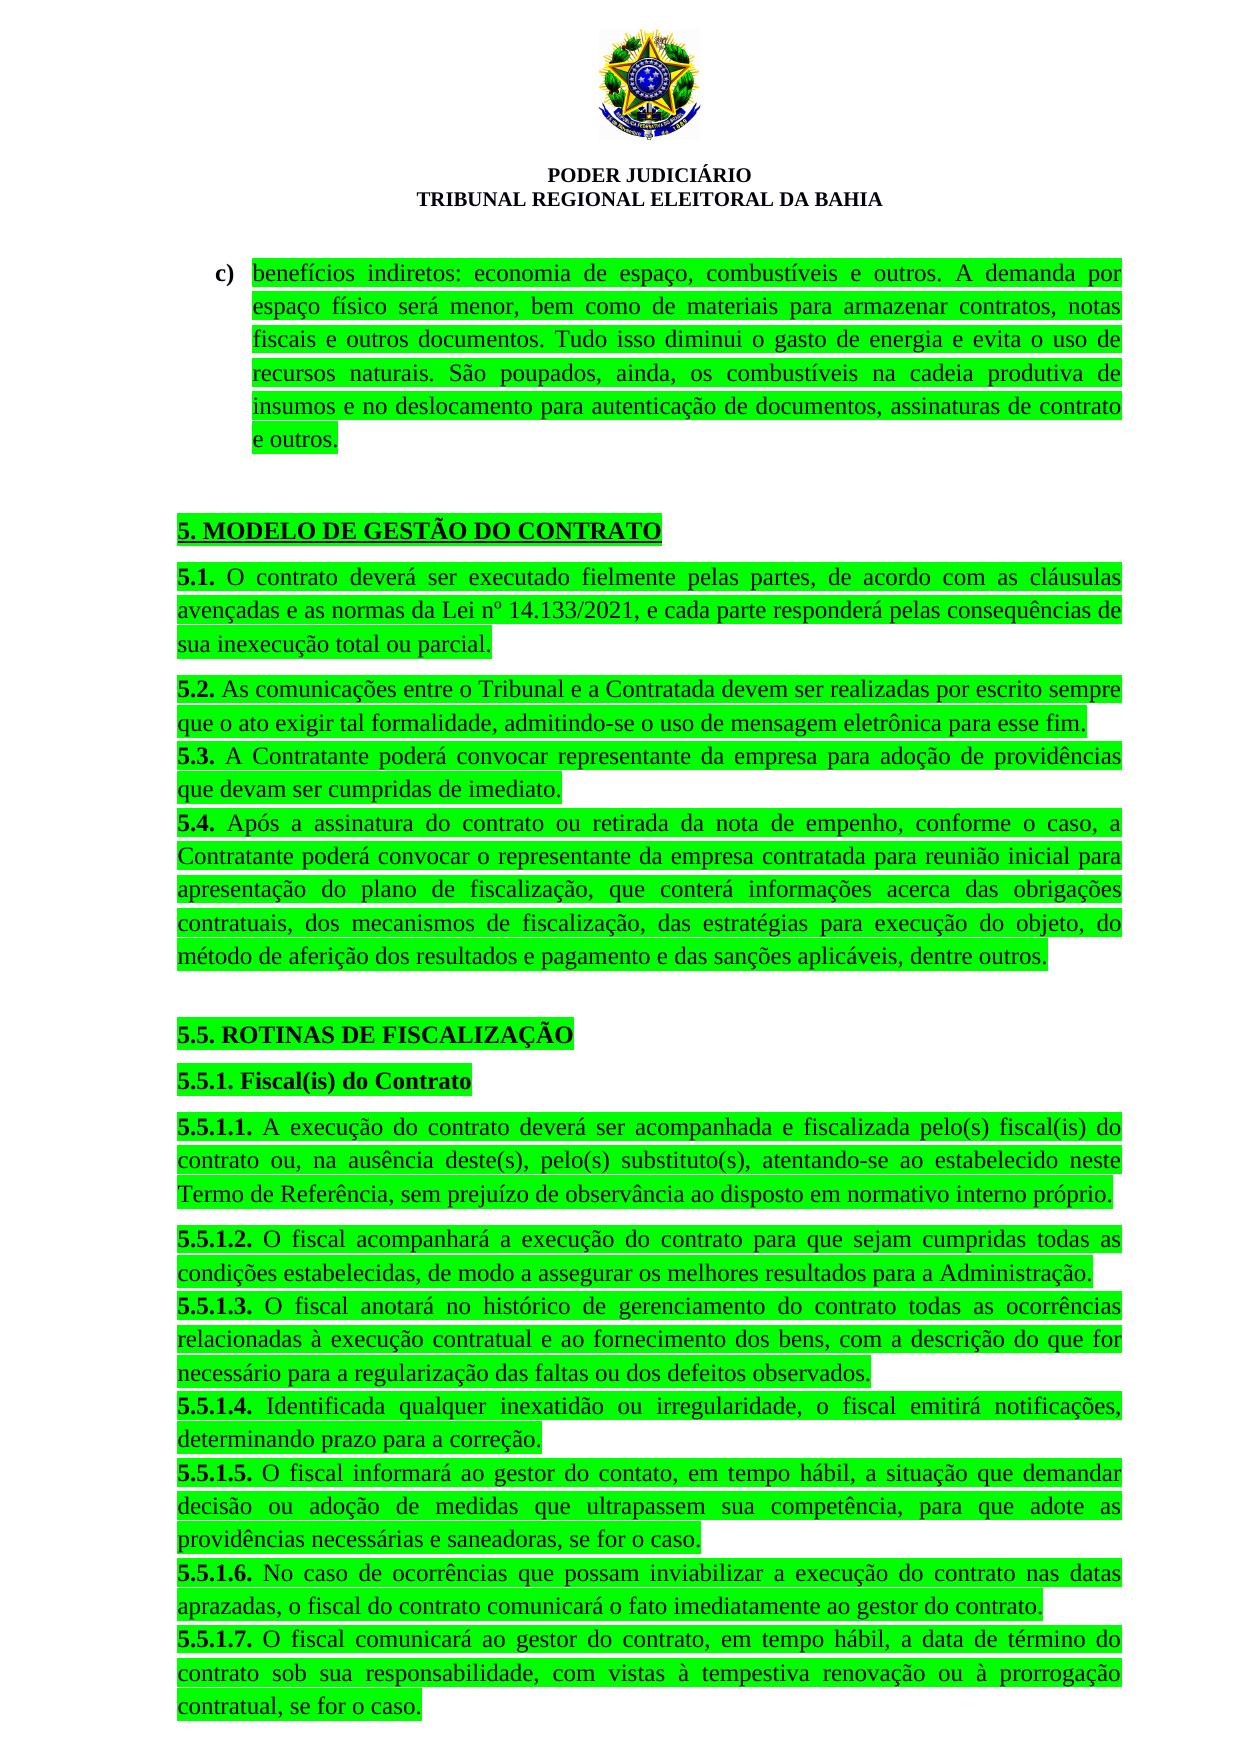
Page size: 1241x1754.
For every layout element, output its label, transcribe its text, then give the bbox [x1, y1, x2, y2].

text 5.5.1.4. Identificada qualquer inexatidão ou irregularidade, o fiscal emitirá notificações, determinando prazo para a correção. [177, 1388, 1122, 1454]
text 5.5.1.7. O fiscal comunicará ao gestor do contrato, em tempo hábil, a data de término do contrato sob sua responsabilidade, com vistas à tempestiva renovação ou à prorrogação contratual, se for o caso. [177, 1621, 1122, 1721]
text 5.4. Após a assinatura do contrato ou retirada da nota de empenho, conforme o caso, a Contratante poderá convocar o representante da empresa contratada para reunião inicial para apresentação do plano de fiscalização, que conterá informações acerca das obrigações contratuais, dos mecanismos de fiscalização, das estratégias para execução do objeto, do método de aferição dos resultados e pagamento e das sanções aplicáveis, dentre outros. [177, 804, 1122, 971]
text 5.1. O contrato deverá ser executado fielmente pelas partes, de acordo com as cláusulas avençadas e as normas da Lei nº 14.133/2021, e cada parte responderá pelas consequências de sua inexecução total ou parcial. [177, 559, 1122, 659]
text 5.5.1.1. A execução do contrato deverá ser acompanhada e fiscalizada pelo(s) fiscal(is) do contrato ou, na ausência deste(s), pelo(s) substituto(s), atentando-se ao estabelecido neste Termo de Referência, sem prejuízo de observância ao disposto em normativo interno próprio. [177, 1109, 1122, 1209]
text 5.5.1.2. O fiscal acompanhará a execução do contrato para que sejam cumpridas todas as condições estabelecidas, de modo a assegurar os melhores resultados para a Administração. [177, 1221, 1122, 1288]
list benefícios indiretos: economia de espaço, combustíveis e outros. A demanda por espaço físico será menor, bem como de materiais para armazenar contratos, notas fiscais e outros documentos. Tudo isso diminui o gasto de energia e evita o uso de recursos naturais. São poupados, ainda, os combustíveis na cadeia produtiva de insumos e no deslocamento para autenticação de documentos, assinaturas de contrato e outros. [215, 254, 1122, 454]
text 5. MODELO DE GESTÃO DO CONTRATO [177, 513, 1122, 546]
subtitle 5.5.1. Fiscal(is) do Contrato [177, 1063, 1122, 1096]
text 5.3. A Contratante poderá convocar representante da empresa para adoção de providências que devam ser cumpridas de imediato. [177, 738, 1122, 804]
text 5.2. As comunicações entre o Tribunal e a Contratada devem ser realizadas por escrito sempre que o ato exigir tal formalidade, admitindo-se o uso de mensagem eletrônica para esse fim. [177, 671, 1122, 738]
text 5.5. ROTINAS DE FISCALIZAÇÃO [177, 1017, 1122, 1050]
text 5.5.1.3. O fiscal anotará no histórico de gerenciamento do contrato todas as ocorrências relacionadas à execução contratual e ao fornecimento dos bens, com a descrição do que for necessário para a regularização das faltas ou dos defeitos observados. [177, 1288, 1122, 1388]
text 5.5.1.5. O fiscal informará ao gestor do contato, em tempo hábil, a situação que demandar decisão ou adoção de medidas que ultrapassem sua competência, para que adote as providências necessárias e saneadoras, se for o caso. [177, 1454, 1122, 1554]
text 5.5.1.6. No caso de ocorrências que possam inviabilizar a execução do contrato nas datas aprazadas, o fiscal do contrato comunicará o fato imediatamente ao gestor do contrato. [177, 1554, 1122, 1621]
